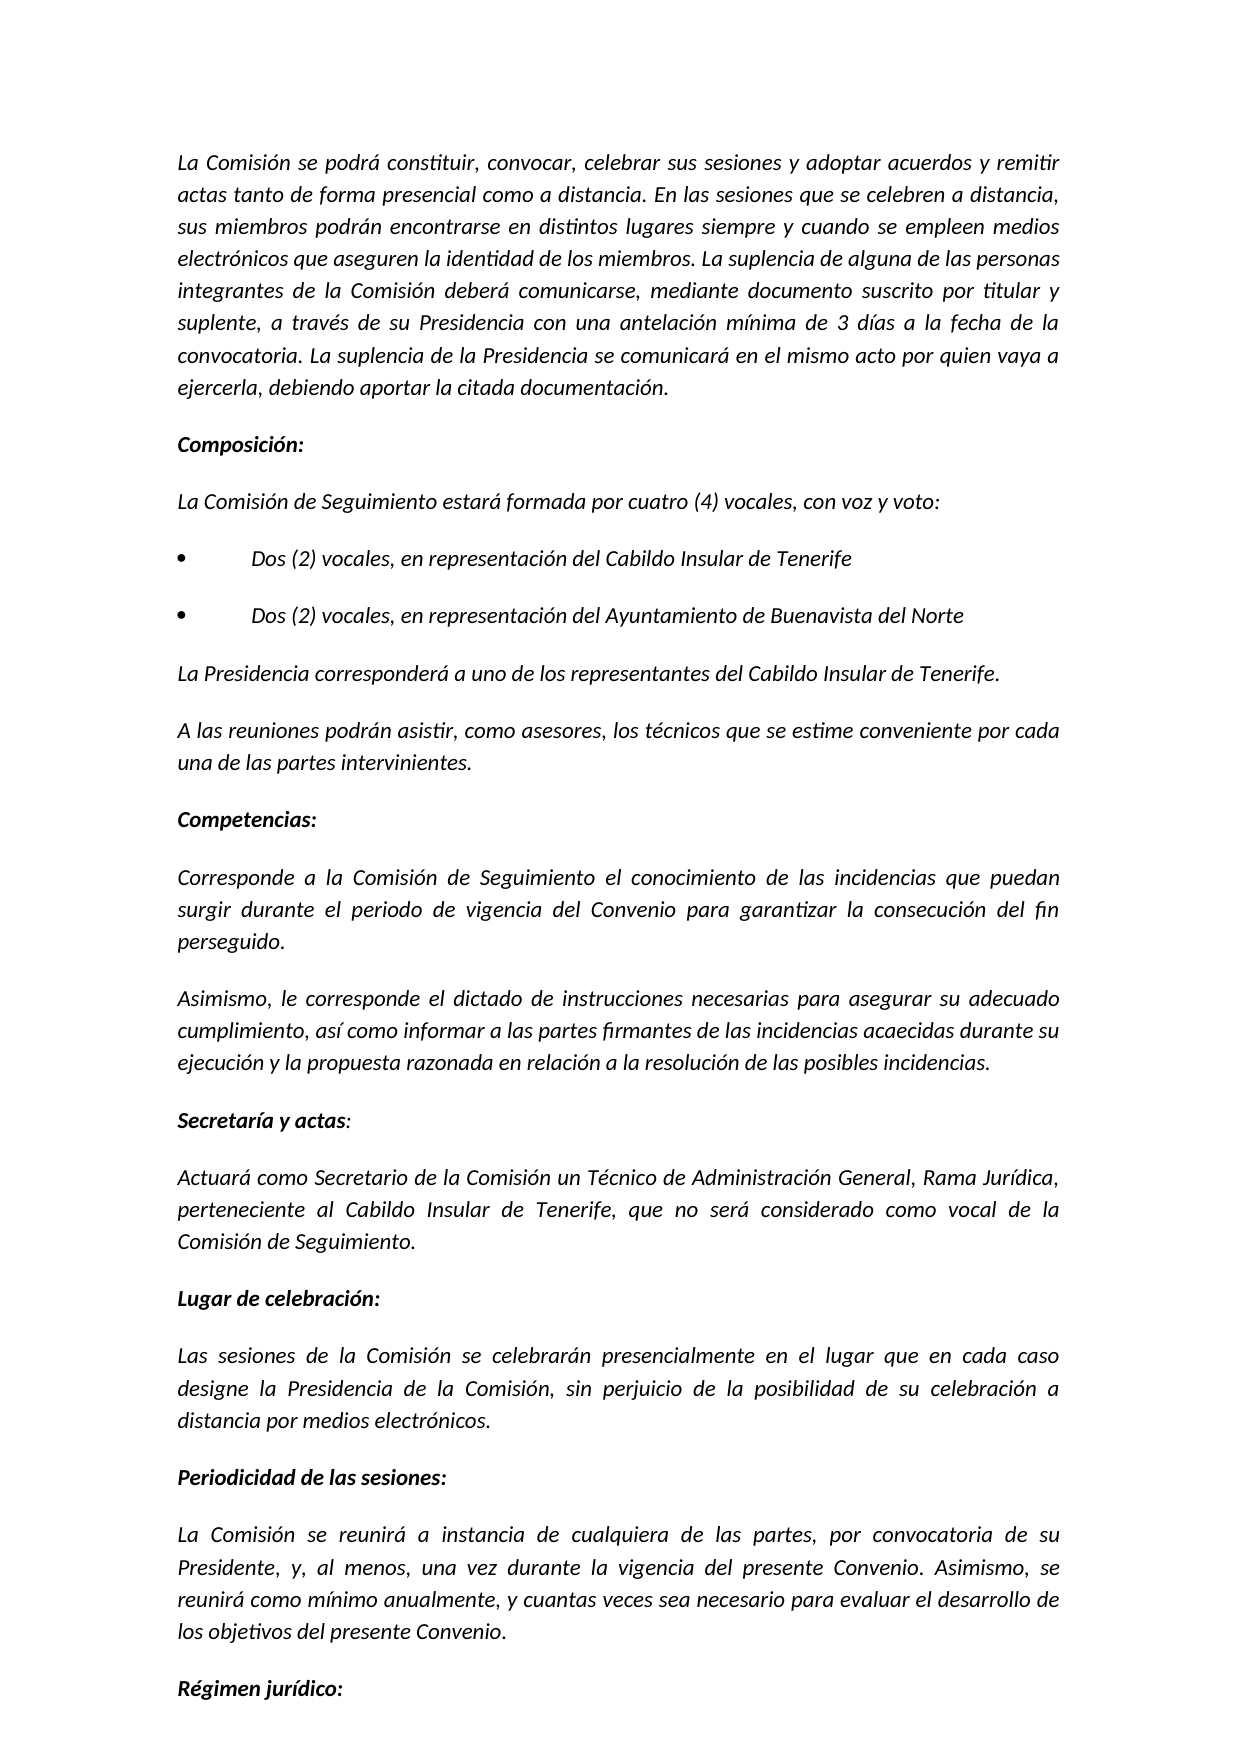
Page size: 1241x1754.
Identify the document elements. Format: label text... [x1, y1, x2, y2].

text La Presidencia corresponderá a uno de los representantes del Cabildo Insular de Tenerife. [177, 659, 1064, 687]
text Periodicidad de las sesiones: [177, 1463, 1064, 1491]
text Competencias: [177, 805, 1064, 833]
text Composición: [177, 430, 1064, 458]
text Lugar de celebración: [177, 1284, 1064, 1312]
list Dos (2) vocales, en representación del Ayuntamiento de Buenavista del Norte [177, 602, 1064, 630]
text Régimen jurídico: [177, 1674, 1064, 1702]
list Dos (2) vocales, en representación del Cabildo Insular de Tenerife [177, 544, 1064, 572]
text Corresponde a la Comisión de Seguimiento el conocimiento de las incidencias que puedan surgir durante el periodo de vigencia del Convenio para garantizar la consecución del fin perseguido. [177, 863, 1064, 955]
text La Comisión se reunirá a instancia de cualquiera de las partes, por convocatoria de su Presidente, y, al menos, una vez durante la vigencia del presente Convenio. Asimismo, se reunirá como mínimo anualmente, y cuantas veces sea necesario para evaluar el desarrollo de los objetivos del presente Convenio. [177, 1520, 1064, 1645]
text Secretaría y actas: [177, 1106, 1064, 1134]
text La Comisión se podrá constituir, convocar, celebrar sus sesiones y adoptar acuerdos y remitir actas tanto de forma presencial como a distancia. En las sesiones que se celebren a distancia, sus miembros podrán encontrarse en distintos lugares siempre y cuando se empleen medios electrónicos que aseguren la identidad de los miembros. La suplencia de alguna de las personas integrantes de la Comisión deberá comunicarse, mediante documento suscrito por titular y suplente, a través de su Presidencia con una antelación mínima de 3 días a la fecha de la convocatoria. La suplencia de la Presidencia se comunicará en el mismo acto por quien vaya a ejercerla, debiendo aportar la citada documentación. [177, 148, 1064, 401]
text Las sesiones de la Comisión se celebrarán presencialmente en el lugar que en cada caso designe la Presidencia de la Comisión, sin perjuicio de la posibilidad de su celebración a distancia por medios electrónicos. [177, 1342, 1064, 1434]
text A las reuniones podrán asistir, como asesores, los técnicos que se estime conveniente por cada una de las partes intervinientes. [177, 716, 1064, 776]
text Actuará como Secretario de la Comisión un Técnico de Administración General, Rama Jurídica, perteneciente al Cabildo Insular de Tenerife, que no será considerado como vocal de la Comisión de Seguimiento. [177, 1163, 1064, 1255]
text Asimismo, le corresponde el dictado de instrucciones necesarias para asegurar su adecuado cumplimiento, así como informar a las partes firmantes de las incidencias acaecidas durante su ejecución y la propuesta razonada en relación a la resolución de las posibles incidencias. [177, 984, 1064, 1077]
text La Comisión de Seguimiento estará formada por cuatro (4) vocales, con voz y voto: [177, 487, 1064, 515]
